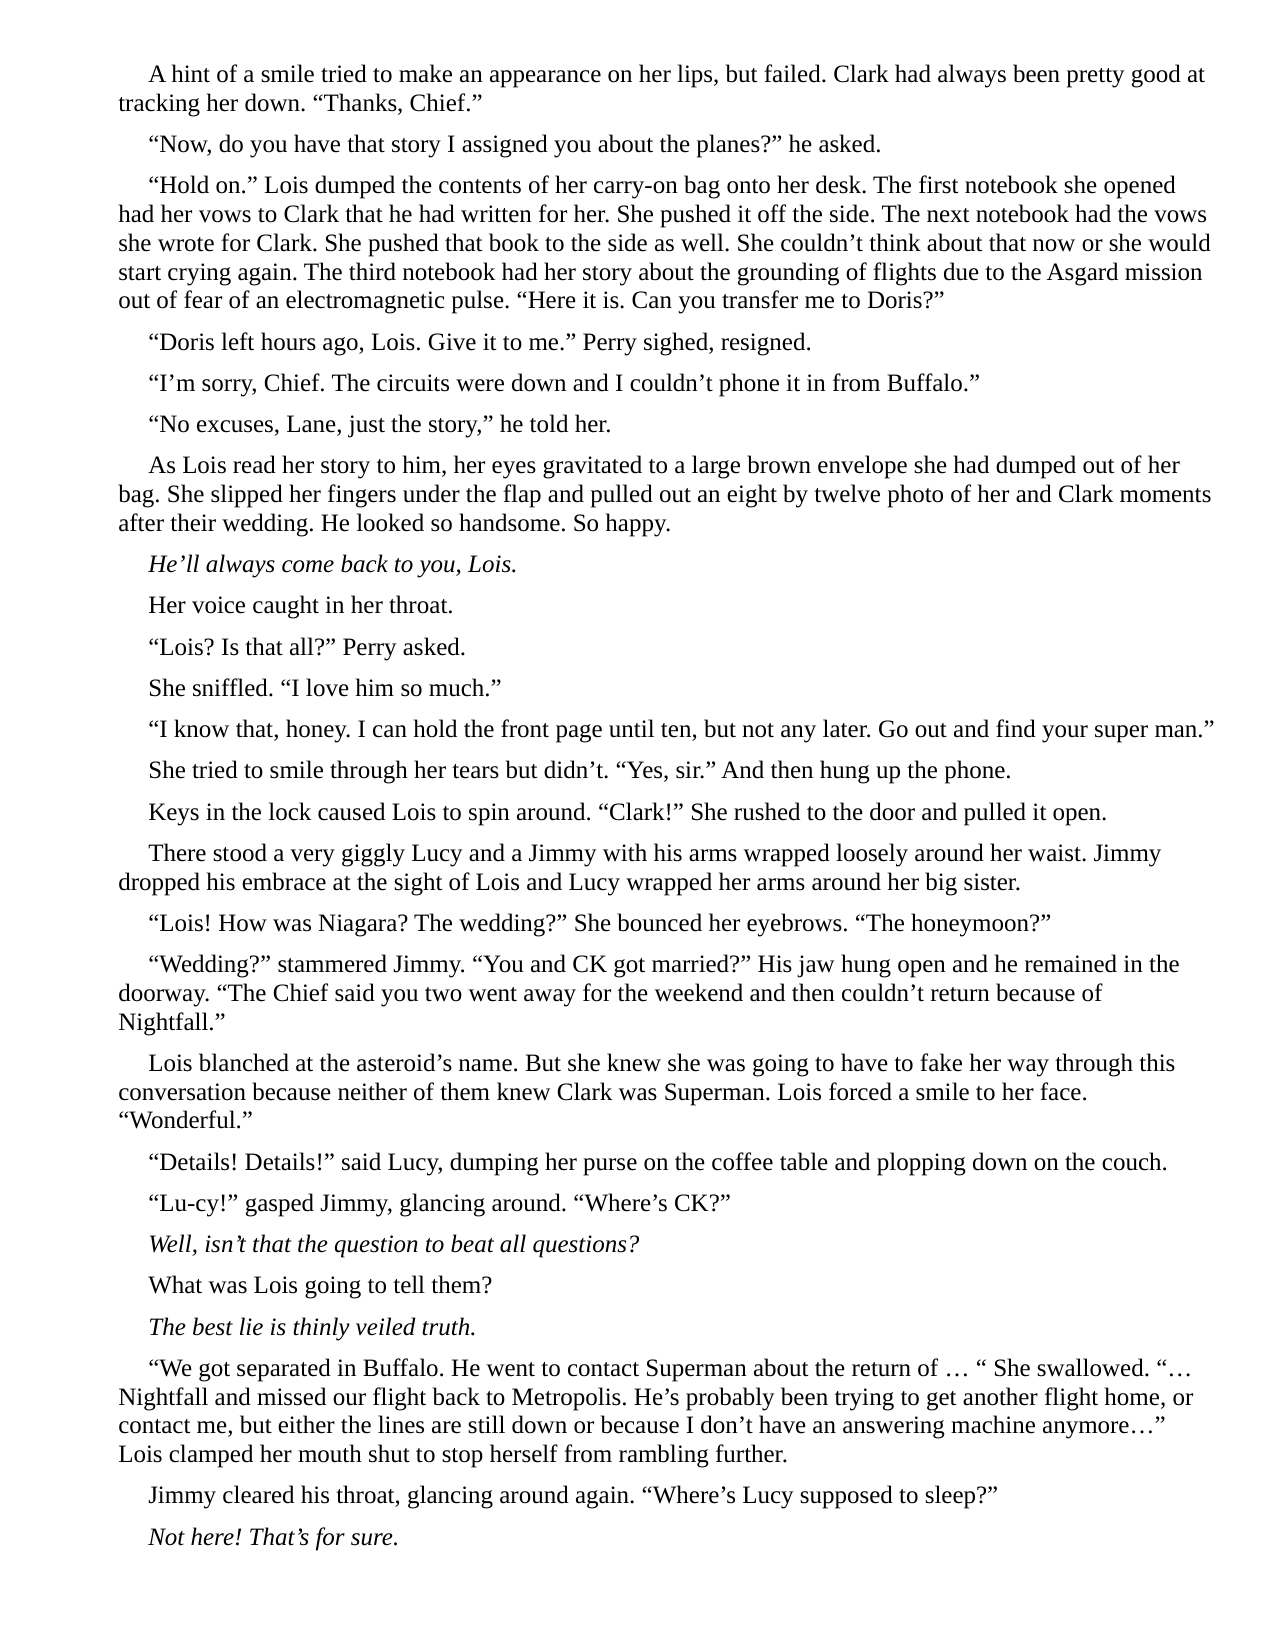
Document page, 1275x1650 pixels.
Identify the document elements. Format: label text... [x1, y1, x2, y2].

text Jimmy cleared his throat, glancing around again. “Where’s Lucy supposed to sleep?” [118, 1480, 1216, 1509]
text “Lois? Is that all?” Perry asked. [118, 632, 1216, 660]
text Keys in the lock caused Lois to spin around. “Clark!” She rushed to the door and pulled it open. [118, 797, 1216, 825]
text “Hold on.” Lois dumped the contents of her carry-on bag onto her desk. The first notebook she opened had her vows to Clark that he had written for her. She pushed it off the side. The next notebook had the vows she wrote for Clark. She pushed that book to the side as well. She couldn’t think about that now or she would start crying again. The third notebook had her story about the grounding of flights due to the Asgard mission out of fear of an electromagnetic pulse. “Here it is. Can you transfer me to Doris?” [118, 170, 1216, 314]
text “Doris left hours ago, Lois. Give it to me.” Perry sighed, resigned. [118, 327, 1216, 355]
text What was Lois going to tell them? [118, 1270, 1216, 1299]
text “Details! Details!” said Lucy, dumping her purse on the coffee table and plopping down on the couch. [118, 1147, 1216, 1175]
text There stood a very giggly Lucy and a Jimmy with his arms wrapped loosely around her waist. Jimmy dropped his embrace at the sight of Lois and Lucy wrapped her arms around her big sister. [118, 838, 1216, 895]
text Well, isn’t that the question to beat all questions? [118, 1229, 1216, 1258]
text Her voice caught in her throat. [118, 590, 1216, 619]
text A hint of a smile tried to make an appearance on her lips, but failed. Clark had always been pretty good at tracking her down. “Thanks, Chief.” [118, 59, 1216, 117]
text “Now, do you have that story I assigned you about the planes?” he asked. [118, 129, 1216, 158]
text “Lu-cy!” gasped Jimmy, glancing around. “Where’s CK?” [118, 1188, 1216, 1217]
text Lois blanched at the asteroid’s name. But she knew she was going to have to fake her way through this conversation because neither of them knew Clark was Superman. Lois forced a smile to her face. “Wonderful.” [118, 1048, 1216, 1134]
text “I’m sorry, Chief. The circuits were down and I couldn’t phone it in from Buffalo.” [118, 368, 1216, 397]
text As Lois read her story to him, her eyes gravitated to a large brown envelope she had dumped out of her bag. She slipped her fingers under the flap and pulled out an eight by twelve photo of her and Clark moments after their wedding. He looked so handsome. So happy. [118, 450, 1216, 537]
text She tried to smile through her tears but didn’t. “Yes, sir.” And then hung up the phone. [118, 755, 1216, 784]
text “Lois! How was Niagara? The wedding?” She bounced her eyebrows. “The honeymoon?” [118, 908, 1216, 937]
text “We got separated in Buffalo. He went to contact Superman about the return of … “ She swallowed. “… Nightfall and missed our flight back to Metropolis. He’s probably been trying to get another flight home, or contact me, but either the lines are still down or because I don’t have an answering machine anymore…” Lois clamped her mouth shut to stop herself from rambling further. [118, 1353, 1216, 1468]
text “No excuses, Lane, just the story,” he told her. [118, 409, 1216, 438]
text The best lie is thinly veiled truth. [118, 1312, 1216, 1340]
text She sniffled. “I love him so much.” [118, 673, 1216, 702]
text Not here! That’s for sure. [118, 1522, 1216, 1550]
text He’ll always come back to you, Lois. [118, 549, 1216, 578]
text “I know that, honey. I can hold the front page until ten, but not any later. Go out and find your super man.” [118, 714, 1216, 743]
text “Wedding?” stammered Jimmy. “You and CK got married?” His jaw hung open and he remained in the doorway. “The Chief said you two went away for the weekend and then couldn’t return because of Nightfall.” [118, 949, 1216, 1035]
